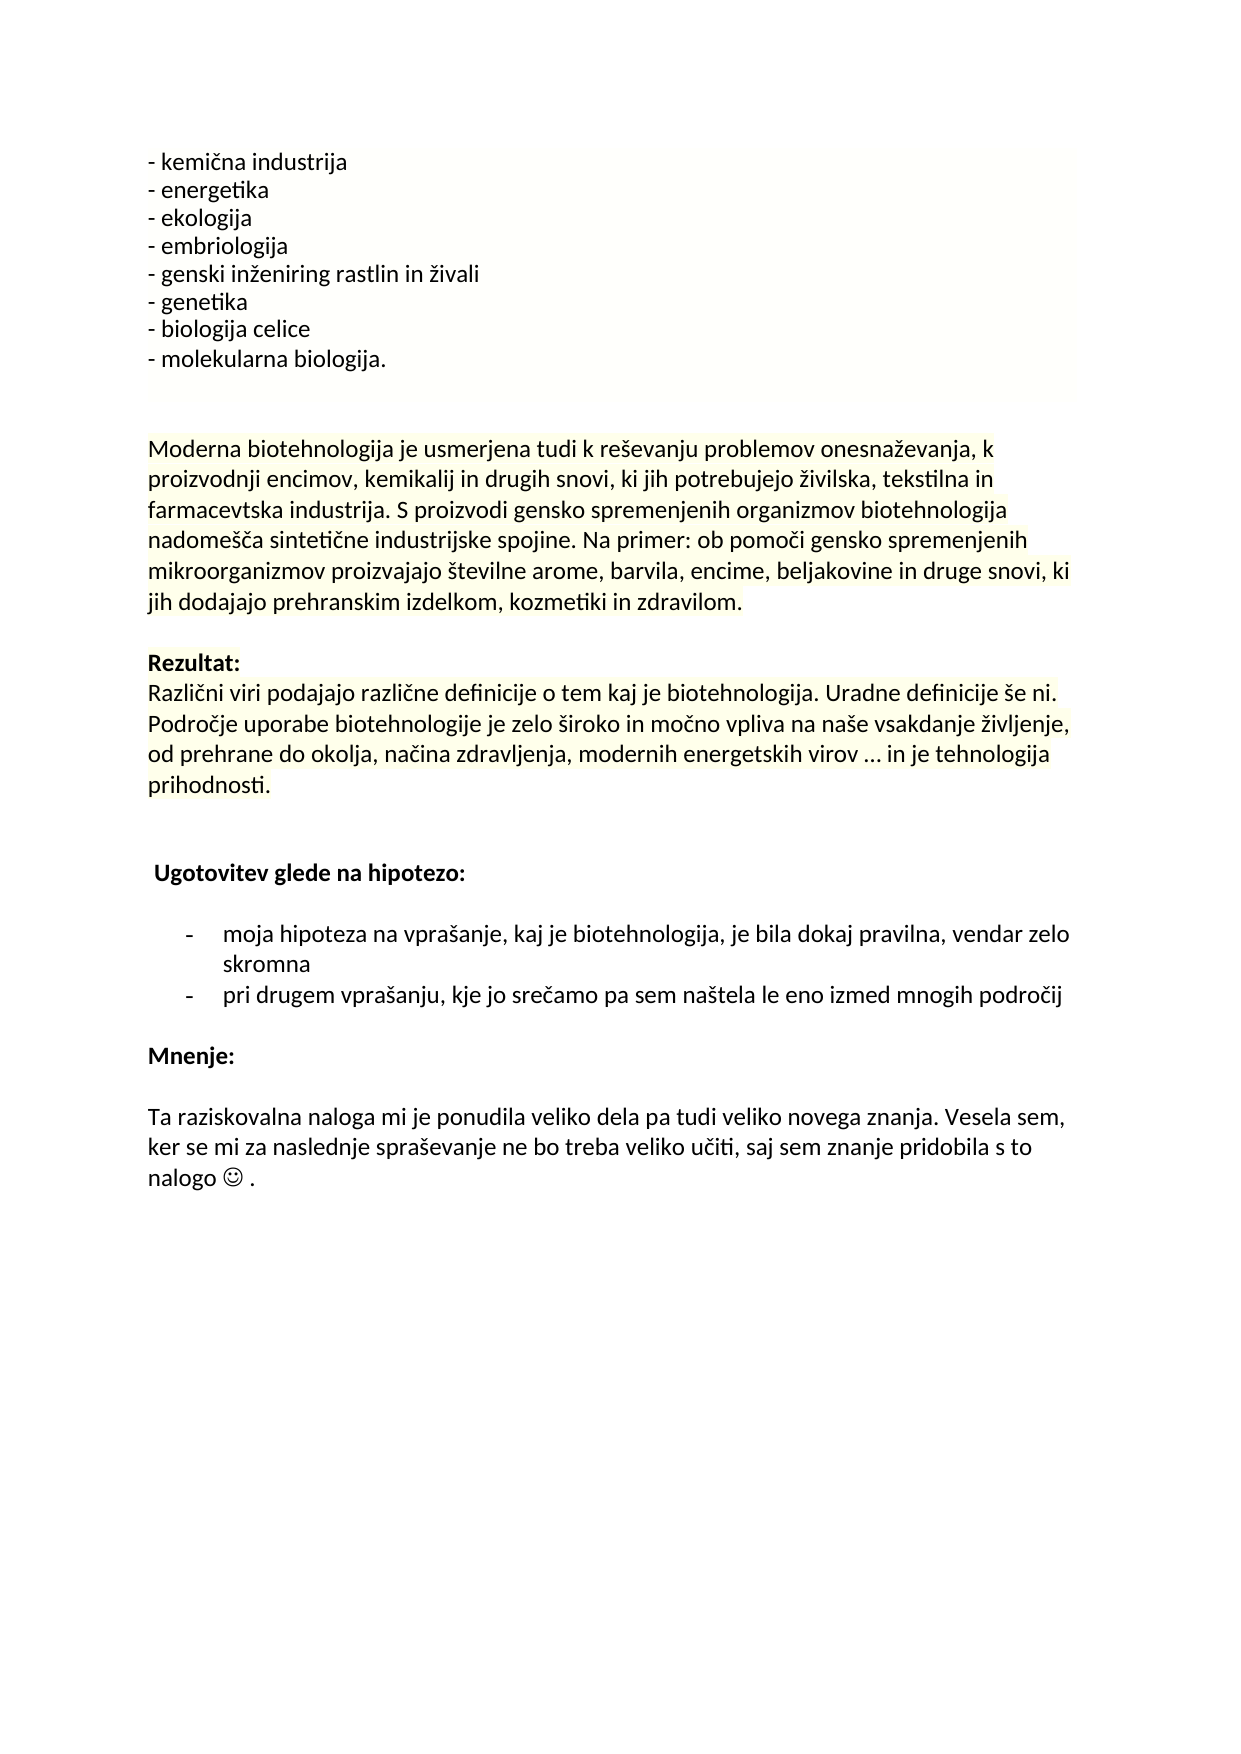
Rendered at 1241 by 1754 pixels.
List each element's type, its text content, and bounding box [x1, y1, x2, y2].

text Različni viri podajajo različne definicije o tem kaj je biotehnologija. Uradne definicije še ni. Področje uporabe biotehnologije je zelo široko in močno vpliva na naše vsakdanje življenje, od prehrane do okolja, načina zdravljenja, modernih energetskih virov … in je tehnologija prihodnosti. [148, 677, 1093, 799]
list moja hipoteza na vprašanje, kaj je biotehnologija, je bila dokaj pravilna, vendar zelo skromna [185, 918, 1093, 979]
text - ekologija [148, 204, 1077, 232]
text Mnenje: [148, 1040, 1093, 1070]
text - biologija celice [148, 316, 1077, 343]
text Rezultat: [148, 647, 1093, 677]
text - genski inženiring rastlin in živali [148, 260, 1077, 288]
text Ta raziskovalna naloga mi je ponudila veliko dela pa tudi veliko novega znanja. Vesela sem, ker se mi za naslednje spraševanje ne bo treba veliko učiti, saj sem znanje pridobila s to nalogo  . [148, 1101, 1093, 1192]
text Ugotovitev glede na hipotezo: [148, 857, 1093, 887]
text - kemična industrija [148, 148, 1077, 176]
text - genetika [148, 288, 1077, 316]
text - energetika [148, 176, 1077, 204]
list pri drugem vprašanju, kje jo srečamo pa sem naštela le eno izmed mnogih področij [185, 979, 1093, 1009]
text - embriologija [148, 232, 1077, 260]
text Moderna biotehnologija je usmerjena tudi k reševanju problemov onesnaževanja, k proizvodnji encimov, kemikalij in drugih snovi, ki jih potrebujejo živilska, tekstilna in farmacevtska industrija. S proizvodi gensko spremenjenih organizmov biotehnologija nadomešča sintetične industrijske spojine. Na primer: ob pomoči gensko spremenjenih mikroorganizmov proizvajajo številne arome, barvila, encime, beljakovine in druge snovi, ki jih dodajajo prehranskim izdelkom, kozmetiki in zdravilom. [148, 433, 1093, 616]
text - molekularna biologija. [148, 343, 1077, 373]
